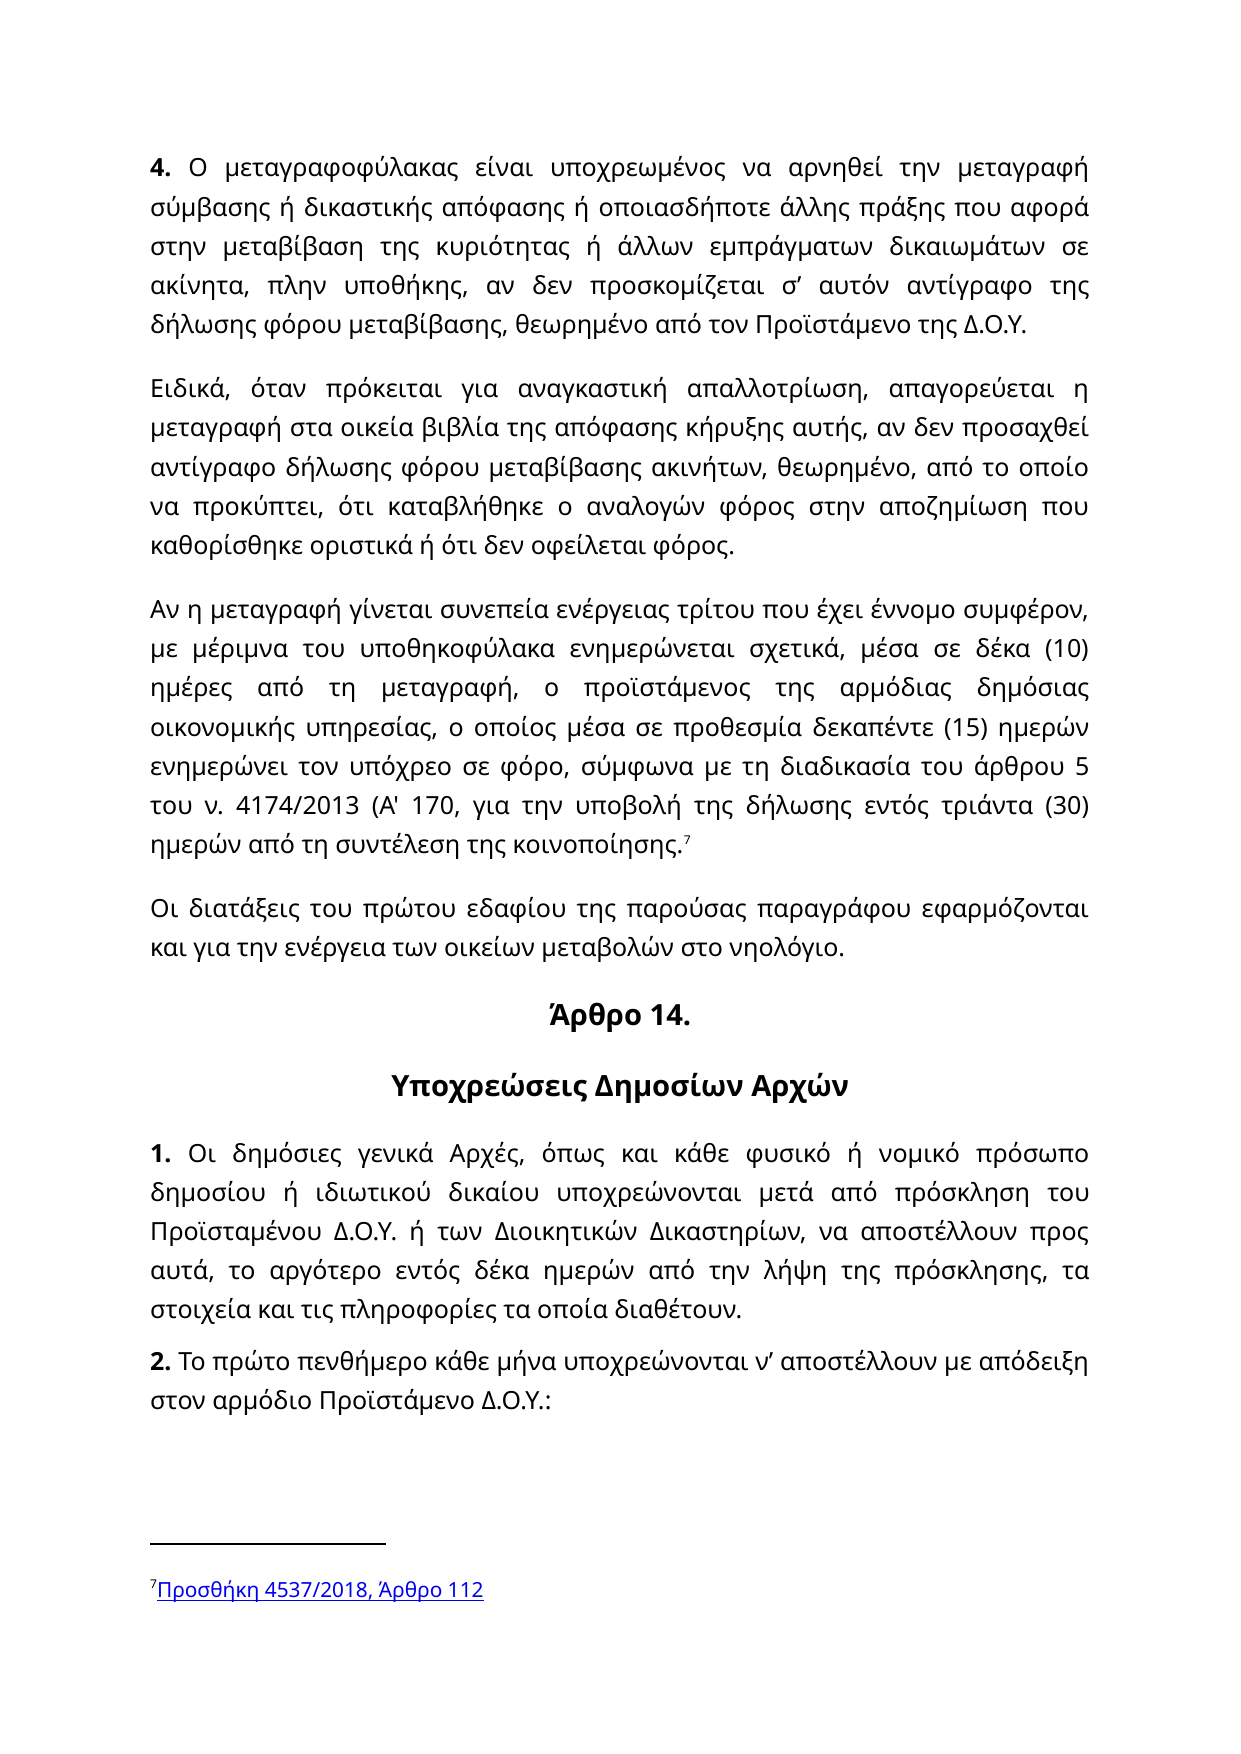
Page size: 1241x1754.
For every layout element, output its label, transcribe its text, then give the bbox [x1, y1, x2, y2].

subtitle Άρθρο 14. [150, 994, 1090, 1034]
text Προσθήκη 4537/2018, Άρθρο 112 [150, 1576, 1090, 1604]
text Οι διατάξεις του πρώτου εδαφίου της παρούσας παραγράφου εφαρμόζονται και για την ενέργεια των οικείων μεταβολών στο νηολόγιο. [150, 891, 1090, 964]
text 2. Το πρώτο πενθήμερο κάθε μήνα υποχρεώνονται ν’ αποστέλλουν με απόδειξη στον αρμόδιο Προϊστάμενο Δ.Ο.Υ.: [150, 1344, 1090, 1417]
text Ειδικά, όταν πρόκειται για αναγκαστική απαλλοτρίωση, απαγορεύεται η μεταγραφή στα οικεία βιβλία της απόφασης κήρυξης αυτής, αν δεν προσαχθεί αντίγραφο δήλωσης φόρου μεταβίβασης ακινήτων, θεωρημένο, από το οποίο να προκύπτει, ότι καταβλήθηκε ο αναλογών φόρος στην αποζημίωση που καθορίσθηκε οριστικά ή ότι δεν οφείλεται φόρος. [150, 371, 1090, 562]
text 4. Ο μεταγραφοφύλακας είναι υποχρεωμένος να αρνηθεί την μεταγραφή σύμβασης ή δικαστικής απόφασης ή οποιασδήποτε άλλης πράξης που αφορά στην μεταβίβαση της κυριότητας ή άλλων εμπράγματων δικαιωμάτων σε ακίνητα, πλην υποθήκης, αν δεν προσκομίζεται σ’ αυτόν αντίγραφο της δήλωσης φόρου μεταβίβασης, θεωρημένο από τον Προϊστάμενο της Δ.Ο.Υ. [150, 150, 1090, 341]
text 1. Οι δημόσιες γενικά Αρχές, όπως και κάθε φυσικό ή νομικό πρόσωπο δημοσίου ή ιδιωτικού δικαίου υποχρεώνονται μετά από πρόσκληση του Προϊσταμένου Δ.Ο.Υ. ή των Διοικητικών Δικαστηρίων, να αποστέλλουν προς αυτά, το αργότερο εντός δέκα ημερών από την λήψη της πρόσκλησης, τα στοιχεία και τις πληροφορίες τα οποία διαθέτουν. [150, 1135, 1090, 1326]
text Αν η μεταγραφή γίνεται συνεπεία ενέργειας τρίτου που έχει έννομο συμφέρον, με μέριμνα του υποθηκοφύλακα ενημερώνεται σχετικά, μέσα σε δέκα (10) ημέρες από τη μεταγραφή, ο προϊστάμενος της αρμόδιας δημόσιας οικονομικής υπηρεσίας, ο οποίος μέσα σε προθεσμία δεκαπέντε (15) ημερών ενημερώνει τον υπόχρεο σε φόρο, σύμφωνα με τη διαδικασία του άρθρου 5 του ν. 4174/2013 (Α' 170, για την υποβολή της δήλωσης εντός τριάντα (30) ημερών από τη συντέλεση της κοινοποίησης. [150, 592, 1090, 861]
subtitle Υποχρεώσεις Δημοσίων Αρχών [150, 1065, 1090, 1104]
